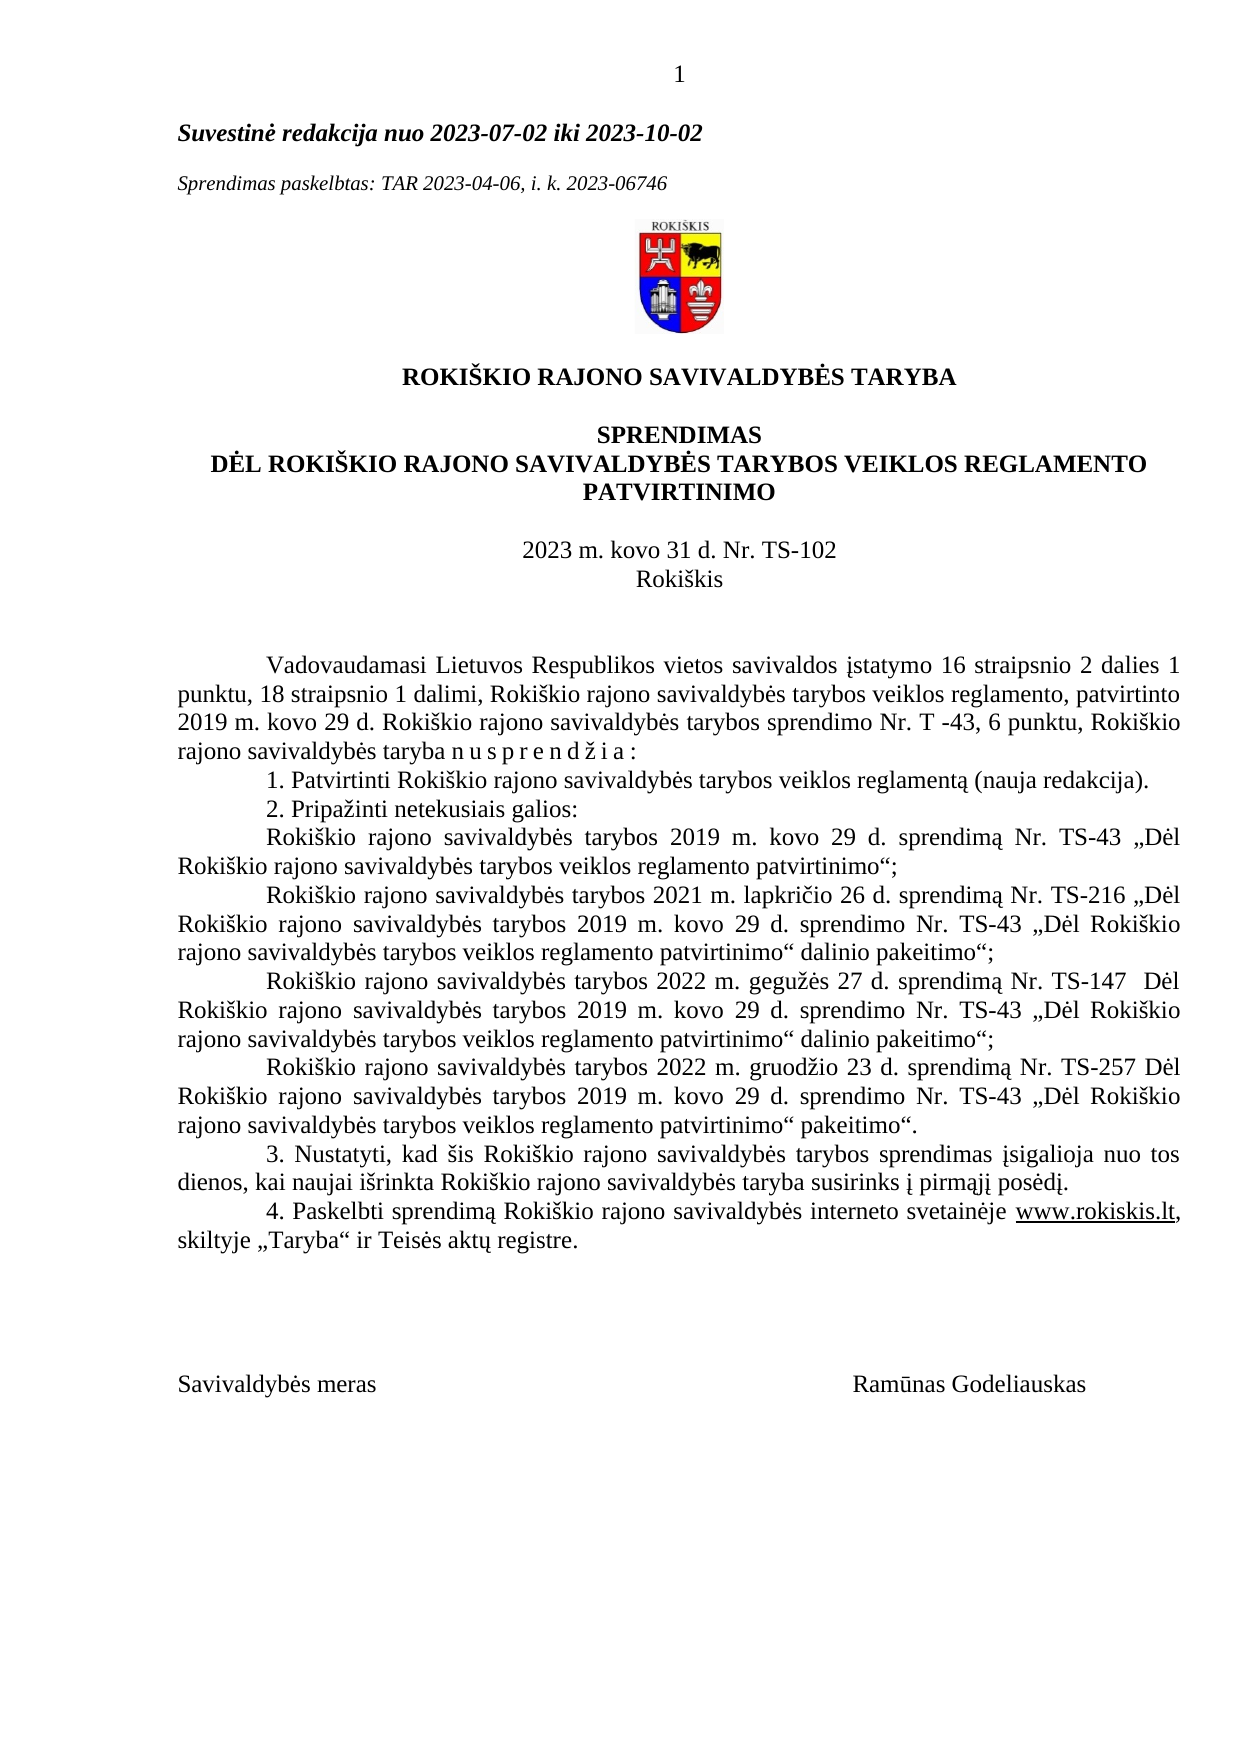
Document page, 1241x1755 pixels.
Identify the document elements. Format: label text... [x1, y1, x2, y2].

text 1. Patvirtinti Rokiškio rajono savivaldybės tarybos veiklos reglamentą (nauja redakcija). [177, 765, 1181, 794]
text 2023 m. kovo 31 d. Nr. TS-102 [177, 535, 1181, 564]
text ROKIŠKIO RAJONO SAVIVALDYBĖS TARYBA [177, 362, 1181, 391]
text Sprendimas paskelbtas: TAR 2023-04-06, i. k. 2023-06746 [177, 171, 1181, 195]
text Rokiškio rajono savivaldybės tarybos 2022 m. gegužės 27 d. sprendimą Nr. TS-147 Dėl Rokiškio rajono savivaldybės tarybos 2019 m. kovo 29 d. sprendimo Nr. TS-43 „Dėl Rokiškio rajono savivaldybės tarybos veiklos reglamento patvirtinimo“ dalinio pakeitimo“; [177, 966, 1181, 1052]
text Savivaldybės meras Ramūnas Godeliauskas [177, 1369, 1181, 1397]
text Rokiškio rajono savivaldybės tarybos 2022 m. gruodžio 23 d. sprendimą Nr. TS-257 Dėl Rokiškio rajono savivaldybės tarybos 2019 m. kovo 29 d. sprendimo Nr. TS-43 „Dėl Rokiškio rajono savivaldybės tarybos veiklos reglamento patvirtinimo“ pakeitimo“. [177, 1052, 1181, 1139]
text 4. Paskelbti sprendimą Rokiškio rajono savivaldybės interneto svetainėje www.rokiskis.lt, skiltyje „Taryba“ ir Teisės aktų registre. [177, 1196, 1181, 1254]
text Rokiškio rajono savivaldybės tarybos 2019 m. kovo 29 d. sprendimą Nr. TS-43 „Dėl Rokiškio rajono savivaldybės tarybos veiklos reglamento patvirtinimo“; [177, 822, 1181, 880]
text Suvestinė redakcija nuo 2023-07-02 iki 2023-10-02 [177, 118, 1181, 147]
text SPRENDIMAS [177, 420, 1181, 449]
text 2. Pripažinti netekusiais galios: [177, 794, 1181, 822]
text Vadovaudamasi Lietuvos Respublikos vietos savivaldos įstatymo 16 straipsnio 2 dalies 1 punktu, 18 straipsnio 1 dalimi, Rokiškio rajono savivaldybės tarybos veiklos reglamento, patvirtinto 2019 m. kovo 29 d. Rokiškio rajono savivaldybės tarybos sprendimo Nr. T -43, 6 punktu, Rokiškio rajono savivaldybės taryba nusprendžia: [177, 650, 1181, 765]
text 3. Nustatyti, kad šis Rokiškio rajono savivaldybės tarybos sprendimas įsigalioja nuo tos dienos, kai naujai išrinkta Rokiškio rajono savivaldybės taryba susirinks į pirmąjį posėdį. [177, 1139, 1181, 1196]
text Rokiškio rajono savivaldybės tarybos 2021 m. lapkričio 26 d. sprendimą Nr. TS-216 „Dėl Rokiškio rajono savivaldybės tarybos 2019 m. kovo 29 d. sprendimo Nr. TS-43 „Dėl Rokiškio rajono savivaldybės tarybos veiklos reglamento patvirtinimo“ dalinio pakeitimo“; [177, 880, 1181, 966]
text Rokiškis [177, 564, 1181, 592]
text DĖL ROKIŠKIO RAJONO SAVIVALDYBĖS TARYBOS VEIKLOS REGLAMENTO PATVIRTINIMO [177, 449, 1181, 506]
